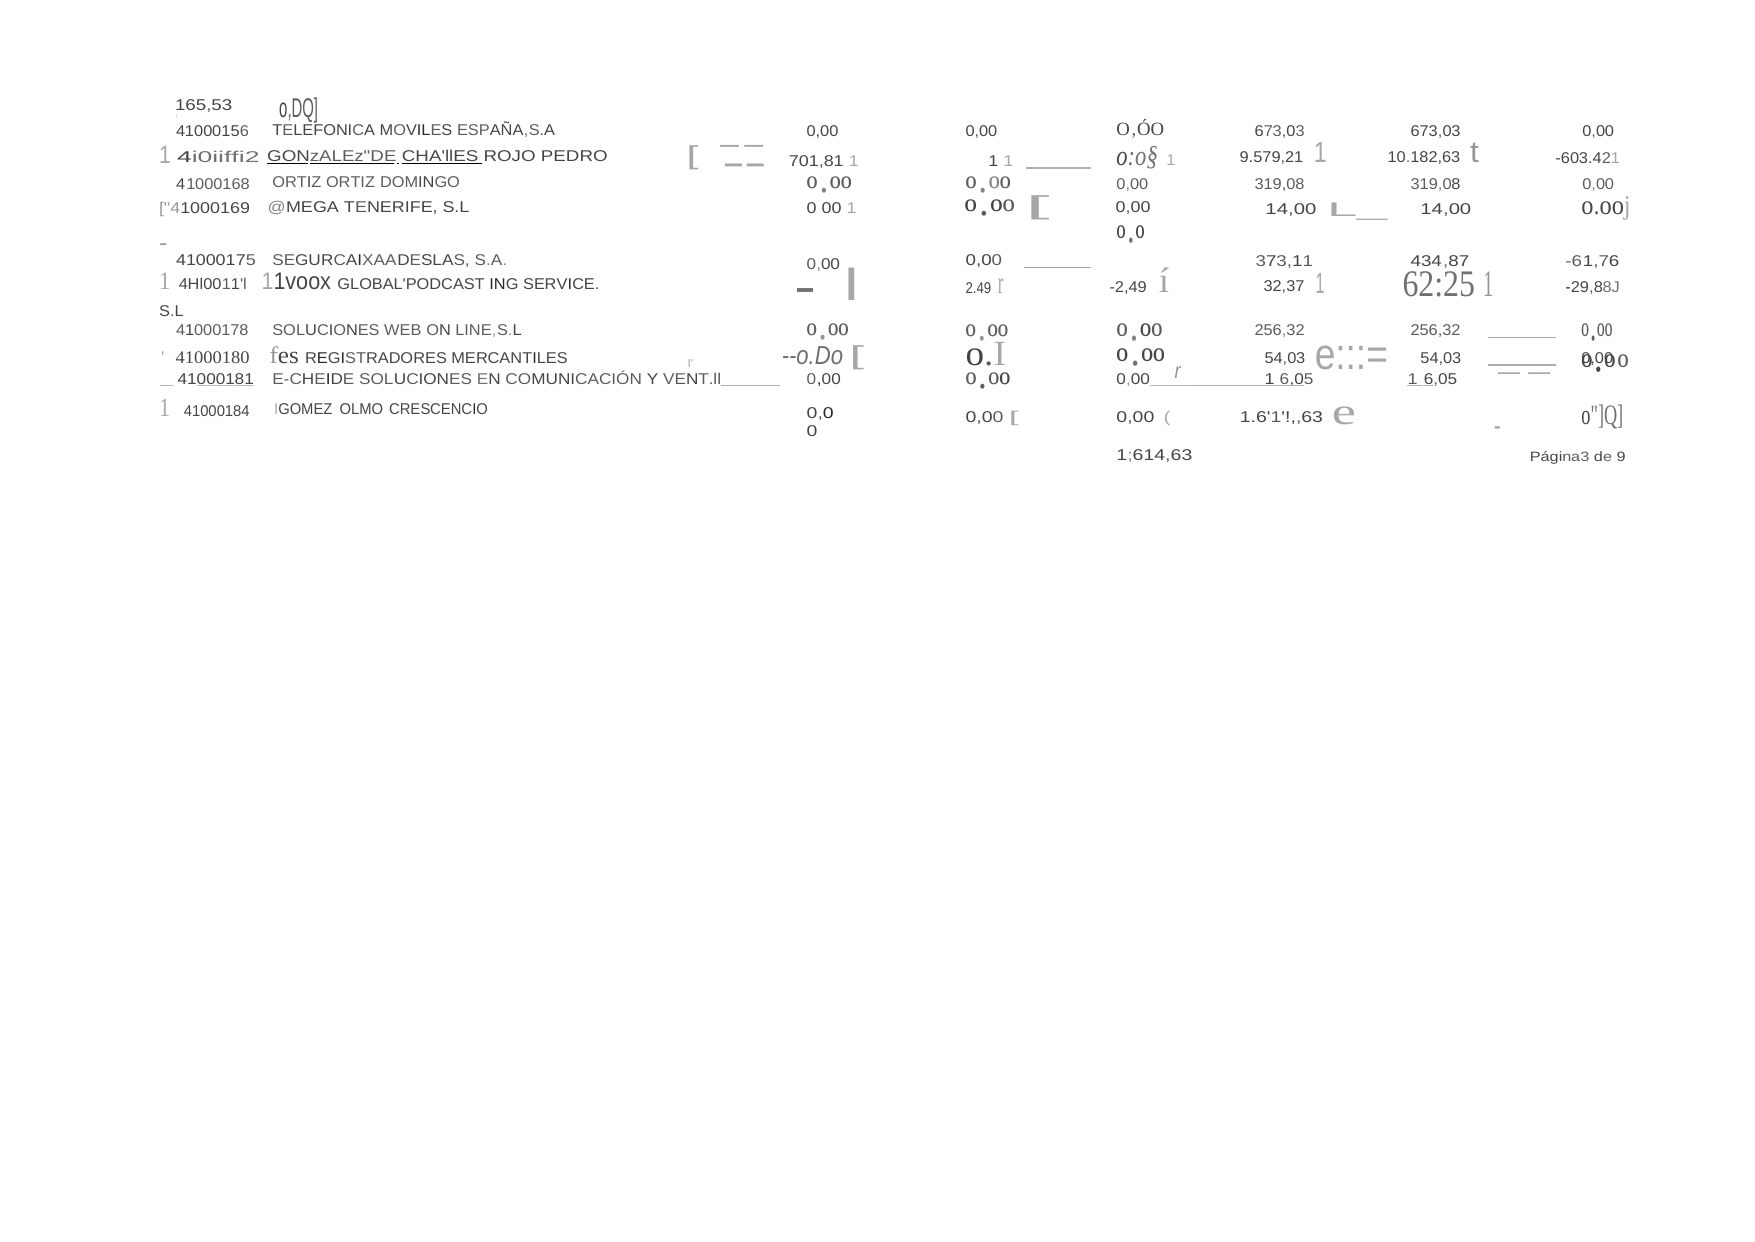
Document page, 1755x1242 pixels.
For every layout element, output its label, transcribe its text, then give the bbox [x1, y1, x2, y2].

text ' 41000180 fes REGISTRADORES MERCANTILES I' --o.Do [ o.I º·ºº r 54,03 e:::= 54,03 0,00 [161, 331, 1648, 371]
text 0,00 [806, 404, 839, 440]
text 41000156 TELEFONICA MOVILES ESPAÑA,S.A 0,00 0,00 O,ÓO 673,03 673,03 0,00 [176, 123, 1648, 189]
text 701,81 1 1 1 [788, 151, 1092, 169]
text 41000175 SEGURCAIXAADESLAS, S.A. [176, 251, 607, 268]
text o,DQ] [279, 96, 1011, 123]
text -- [717, 131, 766, 158]
text -- º·ºº [1494, 371, 1648, 388]
text ["41000169 @MEGA TENERIFE, S.L 0 00 1 º·ºº [ 0,00 - [159, 194, 1172, 246]
text 2.49 r -2,49 í 32,37 1 62:25 1 -29,88J [965, 270, 1648, 300]
text º·ºº [1116, 220, 1150, 264]
text 41000168 ORTIZ ORTIZ DOMINGO º·ºº º·ºº 0,00 319,08 319,08 0,00 [176, 171, 1648, 194]
text 41000178 SOLUCIONES WEB ON LINE,S.L º·ºº º·ºº º·ºº 256,32 256,32 º·ºº [176, 300, 1614, 344]
text 0,00 [806, 255, 859, 264]
text - l [794, 264, 859, 300]
text o:o§ 1 9.579,21 1 10.182,63 t -603.421 [1116, 141, 1648, 171]
text 14,00 L_ 14,00 o.ooj [1265, 194, 1648, 220]
text 1 4i0iiffi2 GONzALEz"DE CHA'llES ROJO PEDRO [ -- [159, 141, 716, 170]
text 0,00 [ 0,00 ( 1.6'1'!,,63 e 1;614,63 [965, 392, 1464, 468]
text - o"]Q] [1494, 394, 1648, 443]
text Página3 de 9 [1529, 449, 1648, 464]
text 165,53 1 [175, 96, 246, 119]
text 1 41000184 IGOMEZ OLMO CRESCENCIO [159, 392, 492, 422]
text 1 4Hl0011'l 11voox GLOBAL'PODCAST ING SERVICE. S.L [159, 268, 607, 322]
text 0,00 373,11 434,87 -61,76 [965, 254, 1648, 270]
text 41000181 E-CHEIDE SOLUCIONES EN COMUNICACIÓN Y VENT.ll 0,00 º·ºº 0,00 1 6,05 1 6,05 [160, 371, 1464, 388]
